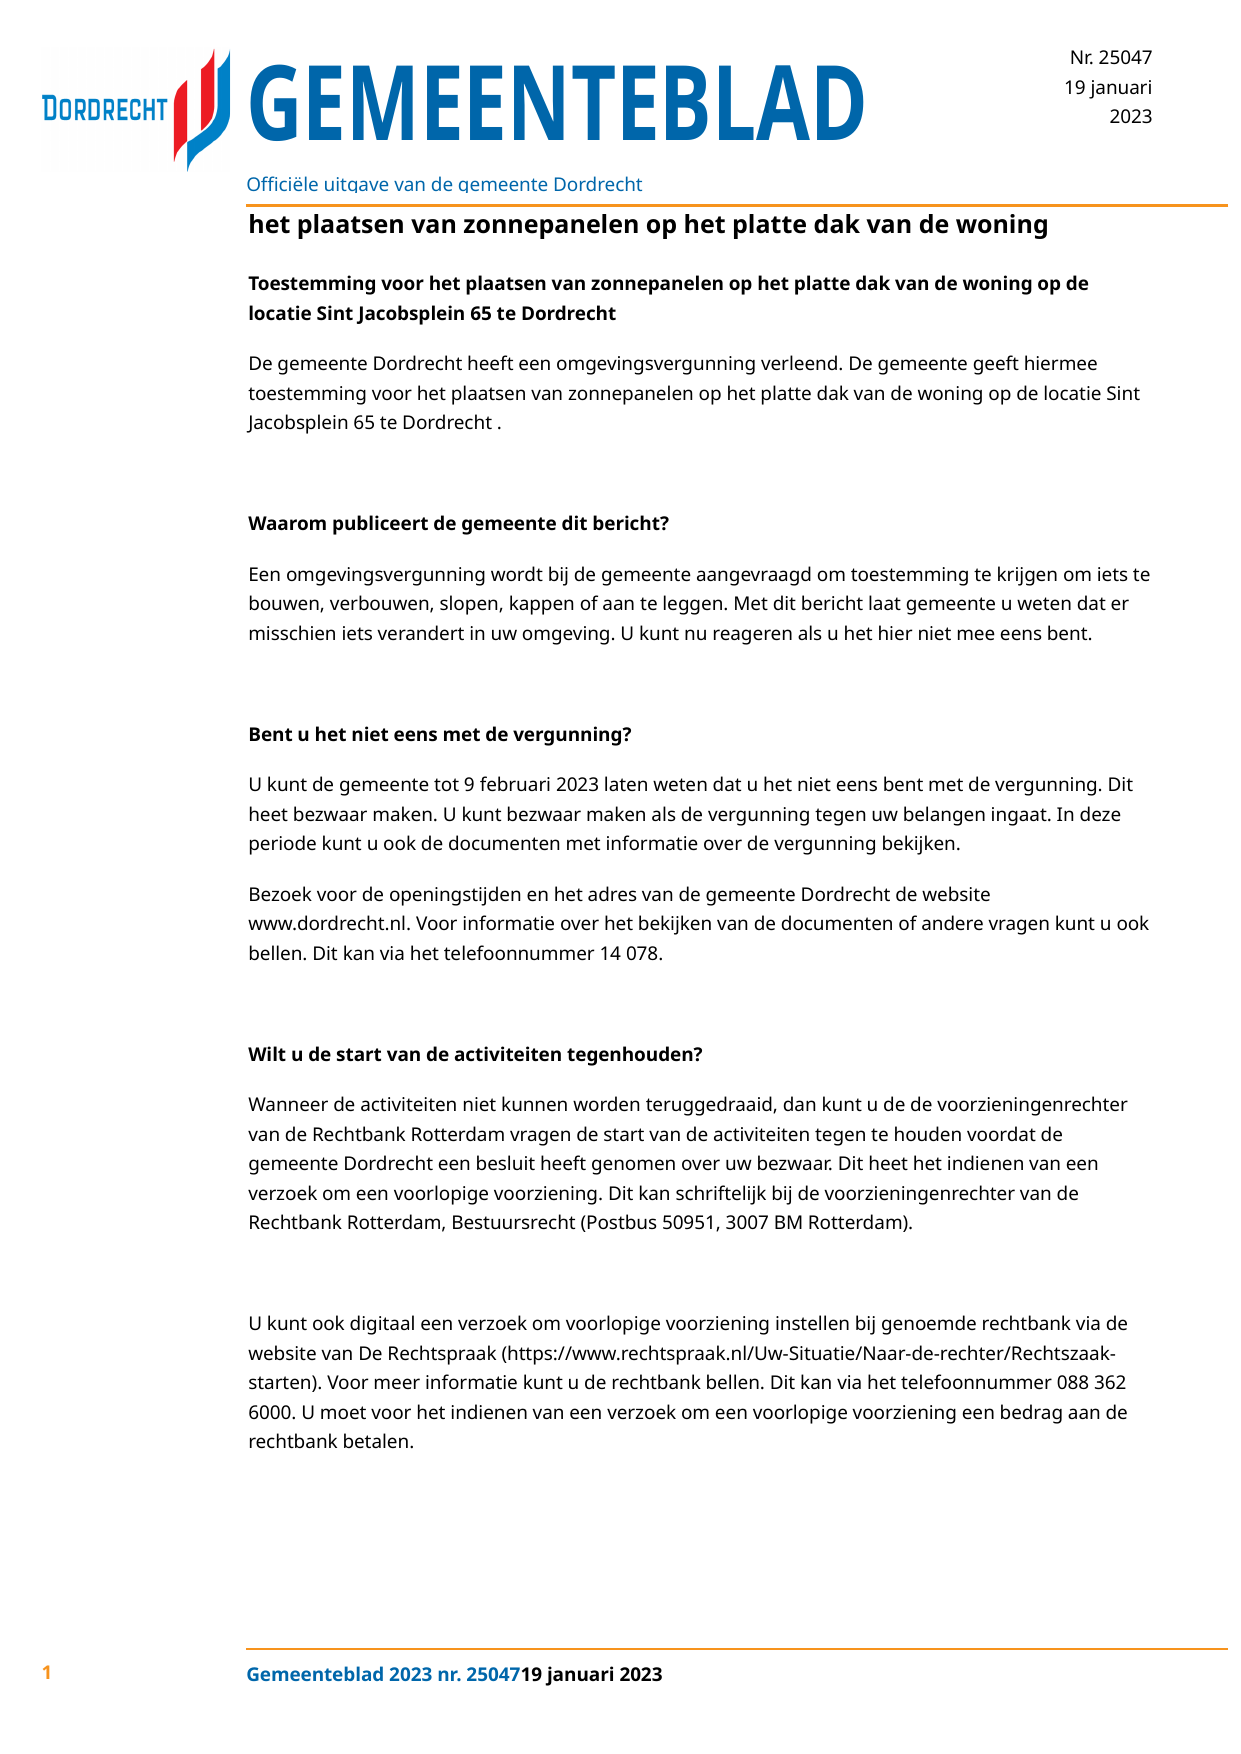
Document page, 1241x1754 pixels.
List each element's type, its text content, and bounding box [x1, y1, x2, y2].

text U kunt de gemeente tot 9 februari 2023 laten weten dat u het niet eens bent met de vergunning. Dit heet bezwaar maken. U kunt bezwaar maken als de vergunning tegen uw belangen ingaat. In deze periode kunt u ook de documenten met informatie over de vergunning bekijken. [248, 771, 1152, 856]
text De gemeente Dordrecht heeft een omgevingsvergunning verleend. De gemeente geeft hiermee toestemming voor het plaatsen van zonnepanelen op het platte dak van de woning op de locatie Sint Jacobsplein 65 te Dordrecht . [248, 350, 1152, 435]
text Toestemming voor het plaatsen van zonnepanelen op het platte dak van de woning op de locatie Sint Jacobsplein 65 te Dordrecht [248, 270, 1152, 326]
text Wilt u de start van de activiteiten tegenhouden? [248, 1041, 1152, 1066]
picture [41, 47, 231, 172]
text Een omgevingsvergunning wordt bij de gemeente aangevraagd om toestemming te krijgen om iets te bouwen, verbouwen, slopen, kappen of aan te leggen. Met dit bericht laat gemeente u weten dat er misschien iets verandert in uw omgeving. U kunt nu reageren als u het hier niet mee eens bent. [248, 561, 1152, 646]
text Bezoek voor de openingstijden en het adres van de gemeente Dordrecht de website www.dordrecht.nl. Voor informatie over het bekijken van de documenten of andere vragen kunt u ook bellen. Dit kan via het telefoonnummer 14 078. [248, 881, 1152, 966]
text Wanneer de activiteiten niet kunnen worden teruggedraaid, dan kunt u de de voorzieningenrechter van de Rechtbank Rotterdam vragen de start van de activiteiten tegen te houden voordat de gemeente Dordrecht een besluit heeft genomen over uw bezwaar. Dit heet het indienen van een verzoek om een voorlopige voorziening. Dit kan schriftelijk bij de voorzieningenrechter van de Rechtbank Rotterdam, Bestuursrecht (Postbus 50951, 3007 BM Rotterdam). [248, 1091, 1152, 1235]
text U kunt ook digitaal een verzoek om voorlopige voorziening instellen bij genoemde rechtbank via de website van De Rechtspraak (https://www.rechtspraak.nl/Uw-Situatie/Naar-de-rechter/Rechtszaak-starten). Voor meer informatie kunt u de rechtbank bellen. Dit kan via het telefoonnummer 088 362 6000. U moet voor het indienen van een verzoek om een voorlopige voorziening een bedrag aan de rechtbank betalen. [248, 1310, 1152, 1454]
text Waarom publiceert de gemeente dit bericht? [248, 510, 1152, 536]
text Bent u het niet eens met de vergunning? [248, 721, 1152, 746]
text het plaatsen van zonnepanelen op het platte dak van de woning [248, 207, 1152, 241]
